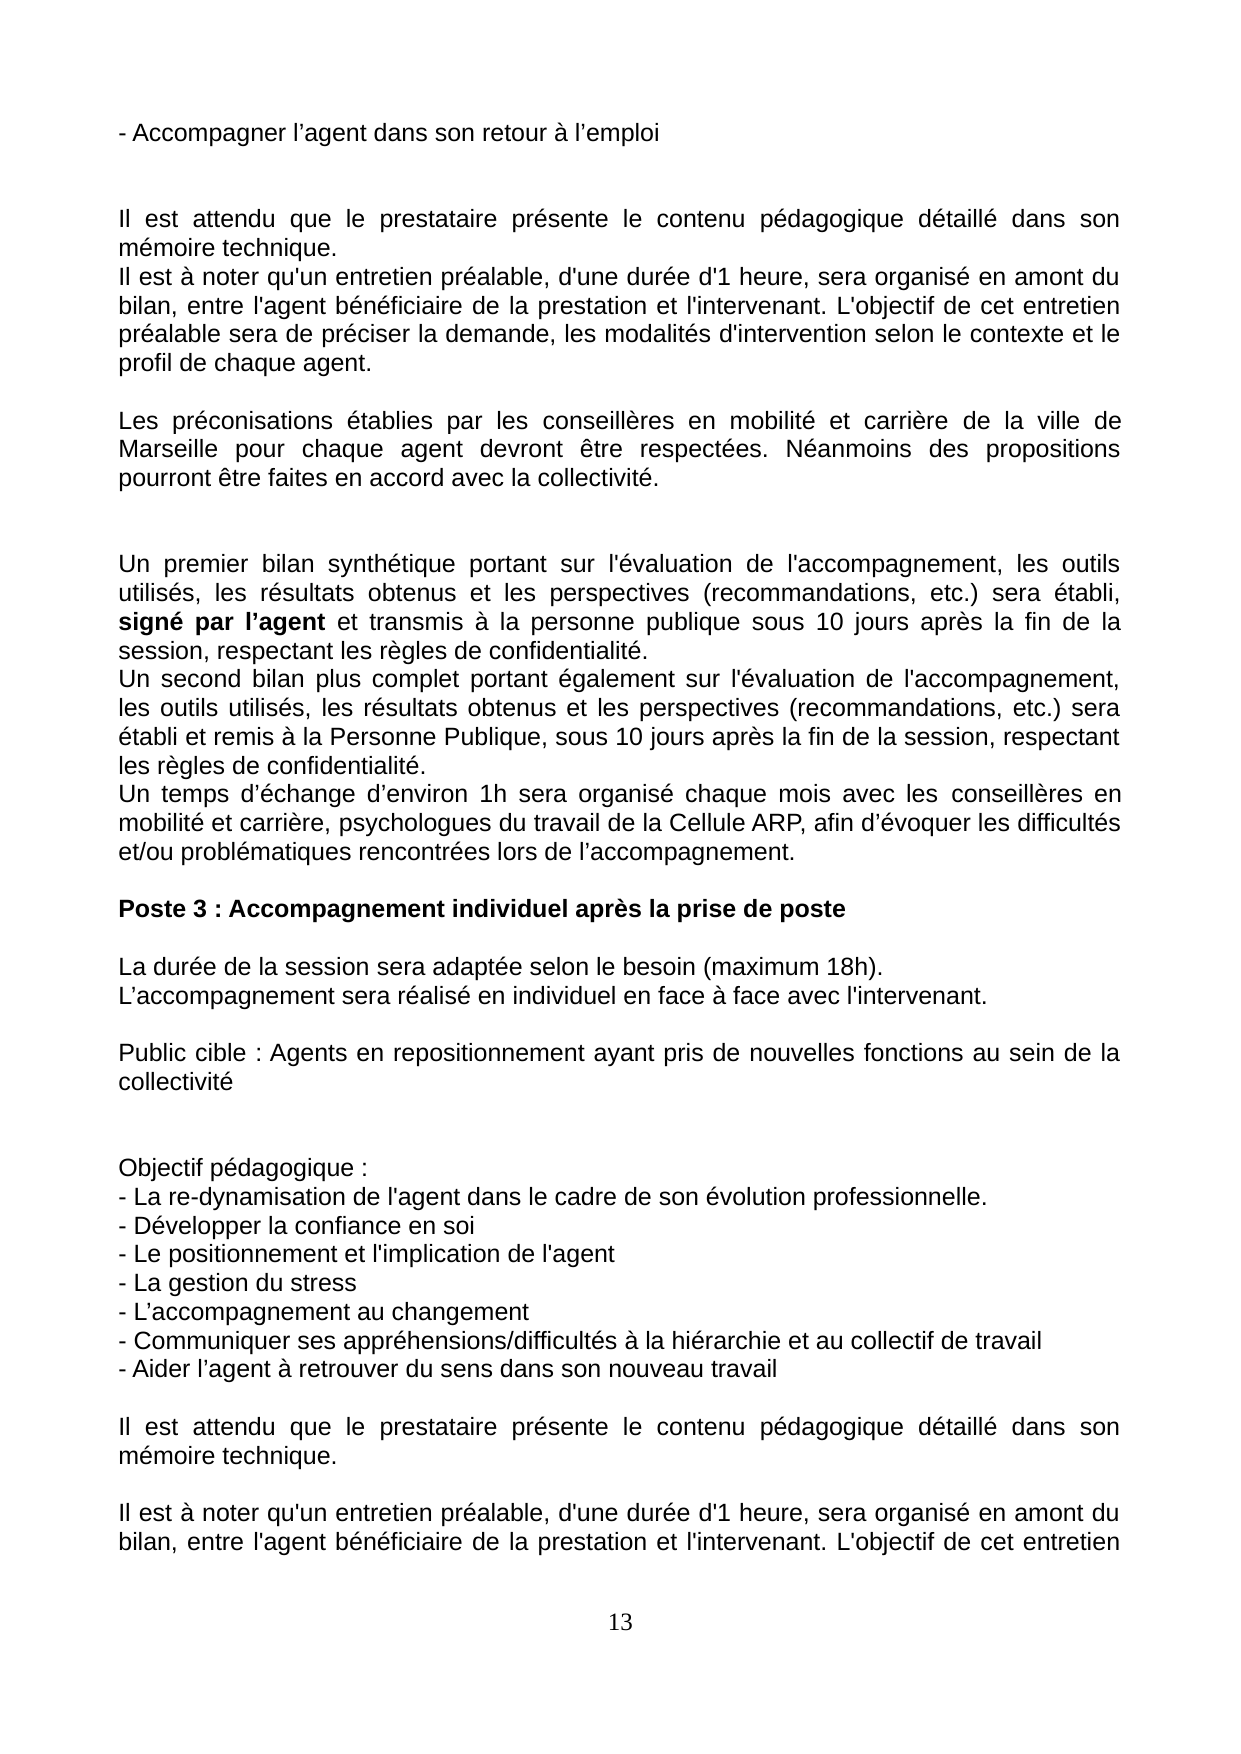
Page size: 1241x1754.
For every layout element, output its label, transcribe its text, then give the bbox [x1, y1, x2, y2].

text La durée de la session sera adaptée selon le besoin (maximum 18h). [118, 952, 1122, 981]
text Un temps d’échange d’environ 1h sera organisé chaque mois avec les conseillères en mobilité et carrière, psychologues du travail de la Cellule ARP, afin d’évoquer les difficultés et/ou problématiques rencontrées lors de l’accompagnement. [118, 779, 1122, 866]
text Les préconisations établies par les conseillères en mobilité et carrière de la ville de Marseille pour chaque agent devront être respectées. Néanmoins des propositions pourront être faites en accord avec la collectivité. [118, 406, 1122, 492]
text Il est à noter qu'un entretien préalable, d'une durée d'1 heure, sera organisé en amont du bilan, entre l'agent bénéficiaire de la prestation et l'intervenant. L'objectif de cet entretien préalable sera de préciser la demande, les modalités d'intervention selon le contexte et le profil de chaque agent. [118, 262, 1122, 377]
text Objectif pédagogique : [118, 1153, 1122, 1182]
text Il est attendu que le prestataire présente le contenu pédagogique détaillé dans son mémoire technique. [118, 1412, 1122, 1469]
text - Communiquer ses appréhensions/difficultés à la hiérarchie et au collectif de travail [118, 1326, 1122, 1354]
text Il est attendu que le prestataire présente le contenu pédagogique détaillé dans son mémoire technique. [118, 204, 1122, 262]
text - Accompagner l’agent dans son retour à l’emploi [118, 118, 1122, 147]
text Un second bilan plus complet portant également sur l'évaluation de l'accompagnement, les outils utilisés, les résultats obtenus et les perspectives (recommandations, etc.) sera établi et remis à la Personne Publique, sous 10 jours après la fin de la session, respectant les règles de confidentialité. [118, 664, 1122, 779]
text Poste 3 : Accompagnement individuel après la prise de poste [118, 894, 1122, 923]
text - La gestion du stress [118, 1268, 1122, 1297]
text - Le positionnement et l'implication de l'agent [118, 1239, 1122, 1268]
text - L’accompagnement au changement [118, 1297, 1122, 1326]
text - La re-dynamisation de l'agent dans le cadre de son évolution professionnelle. [118, 1182, 1122, 1211]
text - Développer la confiance en soi [118, 1211, 1122, 1239]
text Un premier bilan synthétique portant sur l'évaluation de l'accompagnement, les outils utilisés, les résultats obtenus et les perspectives (recommandations, etc.) sera établi, signé par l’agent et transmis à la personne publique sous 10 jours après la fin de la session, respectant les règles de confidentialité. [118, 549, 1122, 664]
text - Aider l’agent à retrouver du sens dans son nouveau travail [118, 1354, 1122, 1383]
text Il est à noter qu'un entretien préalable, d'une durée d'1 heure, sera organisé en amont du bilan, entre l'agent bénéficiaire de la prestation et l'intervenant. L'objectif de cet entretien [118, 1498, 1122, 1556]
text Public cible : Agents en repositionnement ayant pris de nouvelles fonctions au sein de la collectivité [118, 1038, 1122, 1096]
text L’accompagnement sera réalisé en individuel en face à face avec l'intervenant. [118, 981, 1122, 1009]
